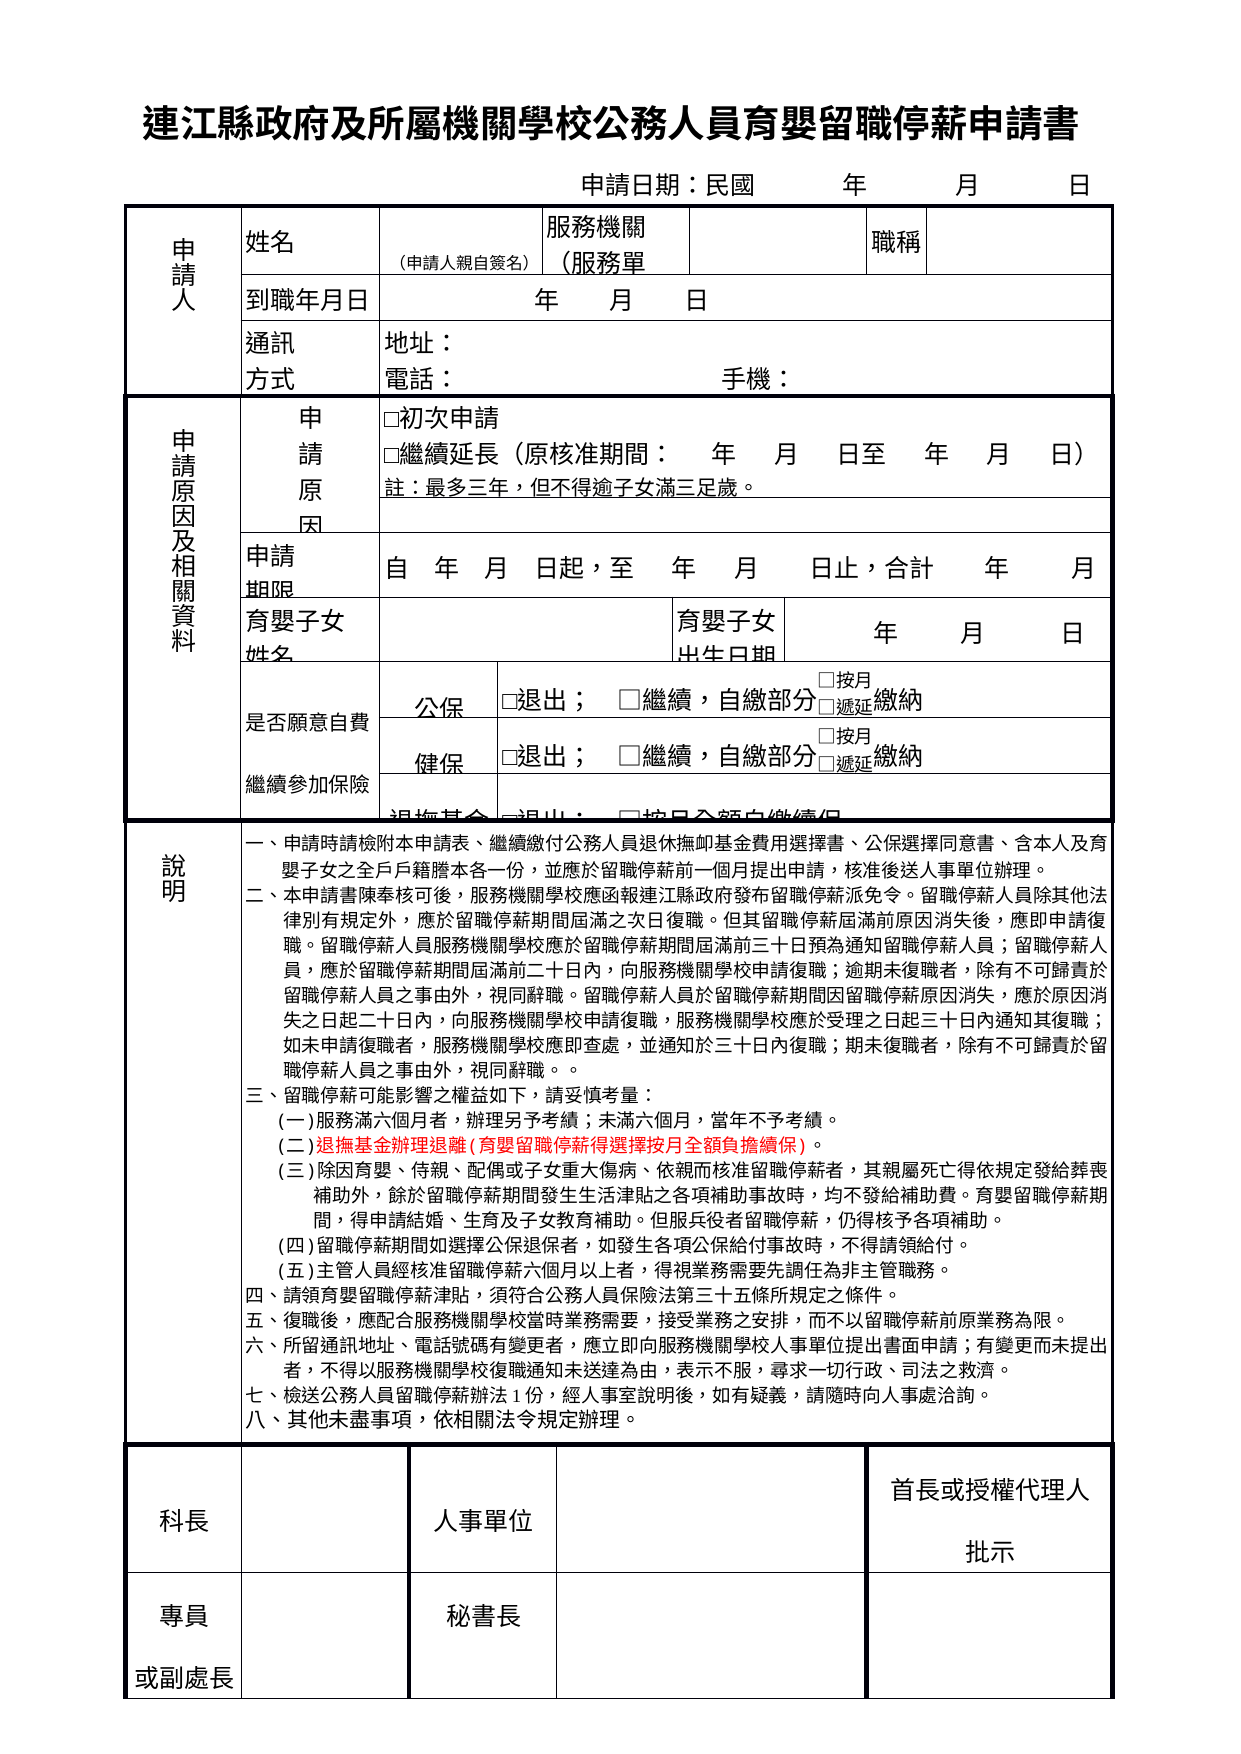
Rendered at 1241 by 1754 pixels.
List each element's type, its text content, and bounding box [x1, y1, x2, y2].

table_cell 通訊 方式 [242, 321, 379, 393]
table_cell □退出； □按月全額自繳續保 [498, 774, 1110, 818]
table_cell □退出； □繼續，自繳部分□按月□遞延繳納 [498, 718, 1110, 773]
text 連江縣政府及所屬機關學校公務人員育嬰留職停薪申請書 [130, 79, 1092, 142]
table_header [690, 208, 866, 274]
table_cell [869, 1573, 1110, 1698]
table_cell 說明 [127, 823, 241, 1442]
table_cell 到職年月日 [242, 275, 379, 320]
table_cell 是否願意自費 繼續參加保險 [241, 662, 379, 818]
table_cell [242, 1447, 407, 1572]
table_header （申請人親自簽名） [380, 208, 542, 274]
table_cell 秘書長 [411, 1573, 556, 1698]
text 申請日期：民國 年 月 日 [130, 142, 1092, 204]
table_cell 專員 或副處長 [128, 1573, 241, 1698]
table_cell 退撫基金 [380, 774, 497, 818]
table_cell 首長或授權代理人 批示 [869, 1447, 1110, 1572]
table_cell 地址： 電話： 手機： [380, 321, 1111, 393]
table_cell 育嬰子女 姓名 [241, 598, 379, 661]
table_cell □初次申請 □繼續延長（原核准期間： 年 月 日至 年 月 日） 註：最多三年，但不得逾子女滿三足歲。 [380, 398, 1110, 497]
table_cell [557, 1447, 864, 1572]
table_cell 年 月 日 [380, 275, 1111, 320]
table_cell [242, 1573, 407, 1698]
table_cell 一、申請時請檢附本申請表、繼續繳付公務人員退休撫卹基金費用選擇書、公保選擇同意書、含本人及育嬰子女之全戶戶籍謄本各一份，並應於留職停薪前一個月提出申請，核准後送人事單位辦理。 二、本申請書陳奉核可後，服務機關學校應函報連江縣政府發布留職停薪派免令。留職停薪人員除其他法律別有規定外，應於留職停薪期間屆滿之次日復職。但其留職停薪屆滿前原因消失後，應即申請復職。留職停薪人員服務機關學校應於留職停薪期間屆滿前三十日預為通知留職停薪人員；留職停薪人員，應於留職停薪期間屆滿前二十日內，向服務機關學校申請復職；逾期未復職者，除有不可歸責於留職停薪人員之事由外，視同辭職。留職停薪人員於留職停薪期間因留職停薪原因消失，應於原因消失之日起二十日內，向服務機關學校申請復職，服務機關學校應於受理之日起三十日內通知其復職；如未申請復職者，服務機關學校應即查處，並通知於三十日內復職；期未復職者，除有不可歸責於留職停薪人員之事由外，視同辭職。。 三、留職停薪可能影響之權益如下，請妥慎考量： (一)服務滿六個月者，辦理另予考績；未滿六個月，當年不予考績。 (二)退撫基金辦理退離(育嬰留職停薪得選擇按月全額負擔續保)。 (三)除因育嬰、侍親、配偶或子女重大傷病、依親而核准留職停薪者，其親屬死亡得依規定發給葬喪補助外，餘於留職停薪期間發生生活津貼之各項補助事故時，均不發給補助費。育嬰留職停薪期間，得申請結婚、生育及子女教育補助。但服兵役者留職停薪，仍得核予各項補助。 (四)留職停薪期間如選擇公保退保者，如發生各項公保給付事故時，不得請領給付。 (五)主管人員經核准留職停薪六個月以上者，得視業務需要先調任為非主管職務。 四、請領育嬰留職停薪津貼，須符合公務人員保險法第三十五條所規定之條件。 五、復職後，應配合服務機關學校當時業務需要，接受業務之安排，而不以留職停薪前原業務為限。 六、所留通訊地址、電話號碼有變更者，應立即向服務機關學校人事單位提出書面申請；有變更而未提出者，不得以服務機關學校復職通知未送達為由，表示不服，尋求一切行政、司法之救濟。 七、檢送公務人員留職停薪辦法1份，經人事室說明後，如有疑義，請隨時向人事處洽詢。 八、其他未盡事項，依相關法令規定辦理。 [242, 823, 1111, 1442]
table_cell 年 月 日 [785, 598, 1110, 661]
table_cell 申請原因及相關資料 [128, 398, 240, 818]
table_header [927, 208, 1111, 274]
table_cell [557, 1573, 864, 1698]
table_cell 科長 [128, 1447, 241, 1572]
table_cell □退出； □繼續，自繳部分□按月□遞延繳納 [498, 662, 1110, 717]
table_cell [380, 498, 1110, 532]
table_cell 人事單位 [411, 1447, 556, 1572]
table_header 姓名 [242, 208, 379, 274]
table_header 申請人 [127, 208, 241, 393]
table_cell 健保 [380, 718, 497, 773]
table_cell [380, 598, 672, 661]
table_cell 公保 [380, 662, 497, 717]
table_cell 申 請 原 因 [241, 398, 379, 532]
table_header 職稱 [867, 208, 926, 274]
table_cell 育嬰子女 出生日期 [673, 598, 784, 661]
table_cell 申請 期限 [241, 533, 379, 597]
table_header 服務機關 （服務單位） [543, 208, 689, 274]
table_cell 自 年 月 日起，至 年 月 日止，合計 年 月 [380, 533, 1110, 597]
